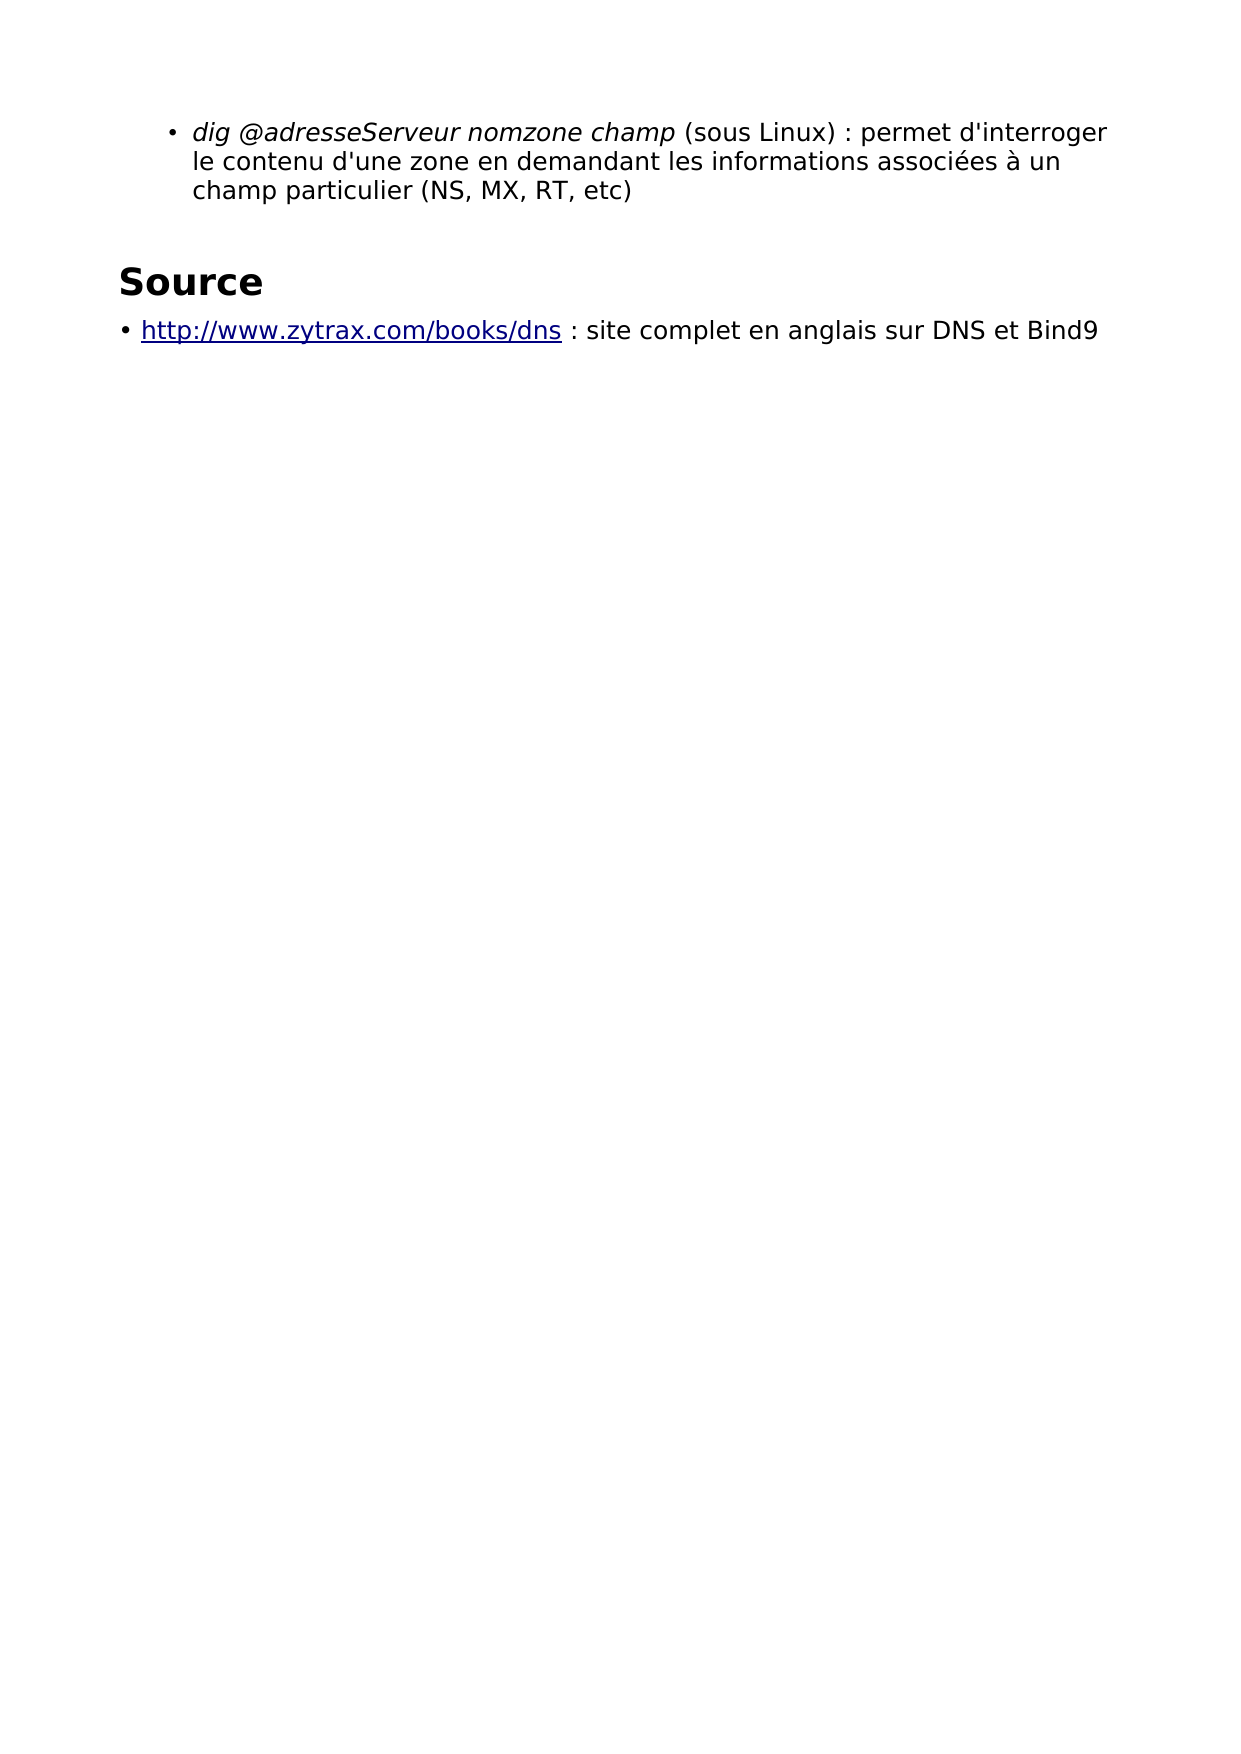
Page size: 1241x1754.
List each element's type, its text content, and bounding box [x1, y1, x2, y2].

subtitle Source [118, 260, 1122, 304]
list dig @adresseServeur nomzone champ (sous Linux) : permet d'interroger le contenu d'une zone en demandant les informations associées à un champ particulier (NS, MX, RT, etc) [177, 118, 1122, 206]
text • http://www.zytrax.com/books/dns : site complet en anglais sur DNS et Bind9 [118, 316, 1122, 345]
